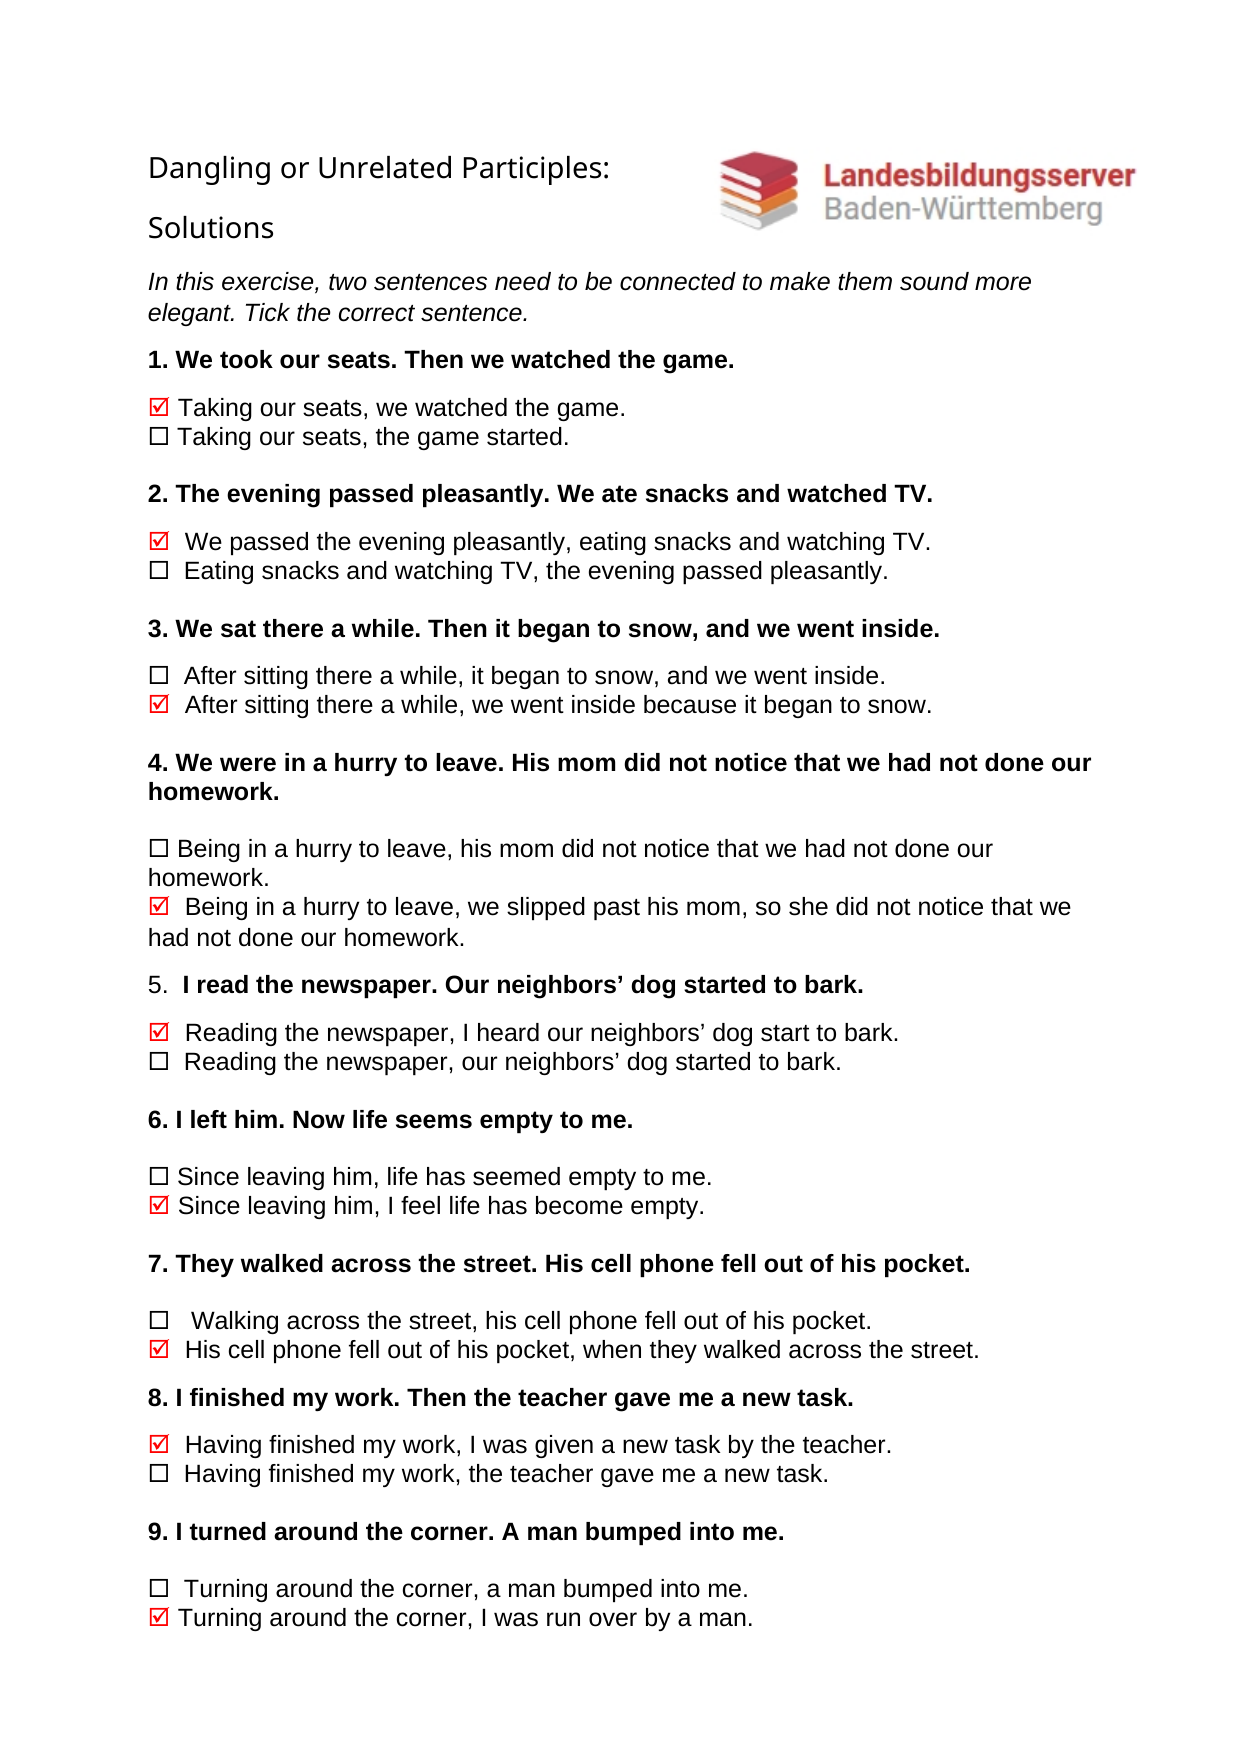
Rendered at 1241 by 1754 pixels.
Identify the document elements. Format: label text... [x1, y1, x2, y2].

text 2. The evening passed pleasantly. We ate snacks and watched TV. [148, 479, 1093, 508]
text  After sitting there a while, we went inside because it began to snow. [148, 690, 1093, 719]
text  Reading the newspaper, our neighbors’ dog started to bark. [148, 1047, 1093, 1076]
text 4. We were in a hurry to leave. His mom did not notice that we had not done our homework. [148, 748, 1093, 805]
text 9. I turned around the corner. A man bumped into me. [148, 1517, 1093, 1546]
text  Being in a hurry to leave, his mom did not notice that we had not done our homework. [148, 834, 1093, 892]
picture [711, 147, 1154, 237]
text 7. They walked across the street. His cell phone fell out of his pocket. [148, 1249, 1093, 1277]
text  Turning around the corner, a man bumped into me. [148, 1574, 1093, 1603]
text 3. We sat there a while. Then it began to snow, and we went inside. [148, 614, 1093, 642]
text  His cell phone fell out of his pocket, when they walked across the street. [148, 1335, 1093, 1364]
text 6. I left him. Now life seems empty to me. [148, 1105, 1093, 1133]
text  Taking our seats, we watched the game. [148, 393, 1093, 422]
text  Turning around the corner, I was run over by a man. [148, 1603, 1093, 1632]
text 5. I read the newspaper. Our neighbors’ dog started to bark. [148, 971, 1093, 999]
text  Having finished my work, the teacher gave me a new task. [148, 1459, 1093, 1488]
text In this exercise, two sentences need to be connected to make them sound more elegant. Tick the correct sentence. [148, 267, 1093, 326]
text  Walking across the street, his cell phone fell out of his pocket. [148, 1306, 1093, 1335]
text  Taking our seats, the game started. [148, 422, 1093, 451]
text 1. We took our seats. Then we watched the game. [148, 345, 1093, 374]
text  Having finished my work, I was given a new task by the teacher. [148, 1431, 1093, 1459]
text  Being in a hurry to leave, we slipped past his mom, so she did not notice that we had not done our homework. [148, 892, 1093, 952]
text 8. I finished my work. Then the teacher gave me a new task. [148, 1383, 1093, 1412]
text Solutions [148, 207, 1093, 247]
text  Eating snacks and watching TV, the evening passed pleasantly. [148, 556, 1093, 585]
text  Since leaving him, life has seemed empty to me. [148, 1162, 1093, 1191]
text  After sitting there a while, it began to snow, and we went inside. [148, 661, 1093, 690]
text  Since leaving him, I feel life has become empty. [148, 1191, 1093, 1220]
text Dangling or Unrelated Participles: [148, 148, 1093, 187]
text  Reading the newspaper, I heard our neighbors’ dog start to bark. [148, 1018, 1093, 1047]
text  We passed the evening pleasantly, eating snacks and watching TV. [148, 527, 1093, 556]
